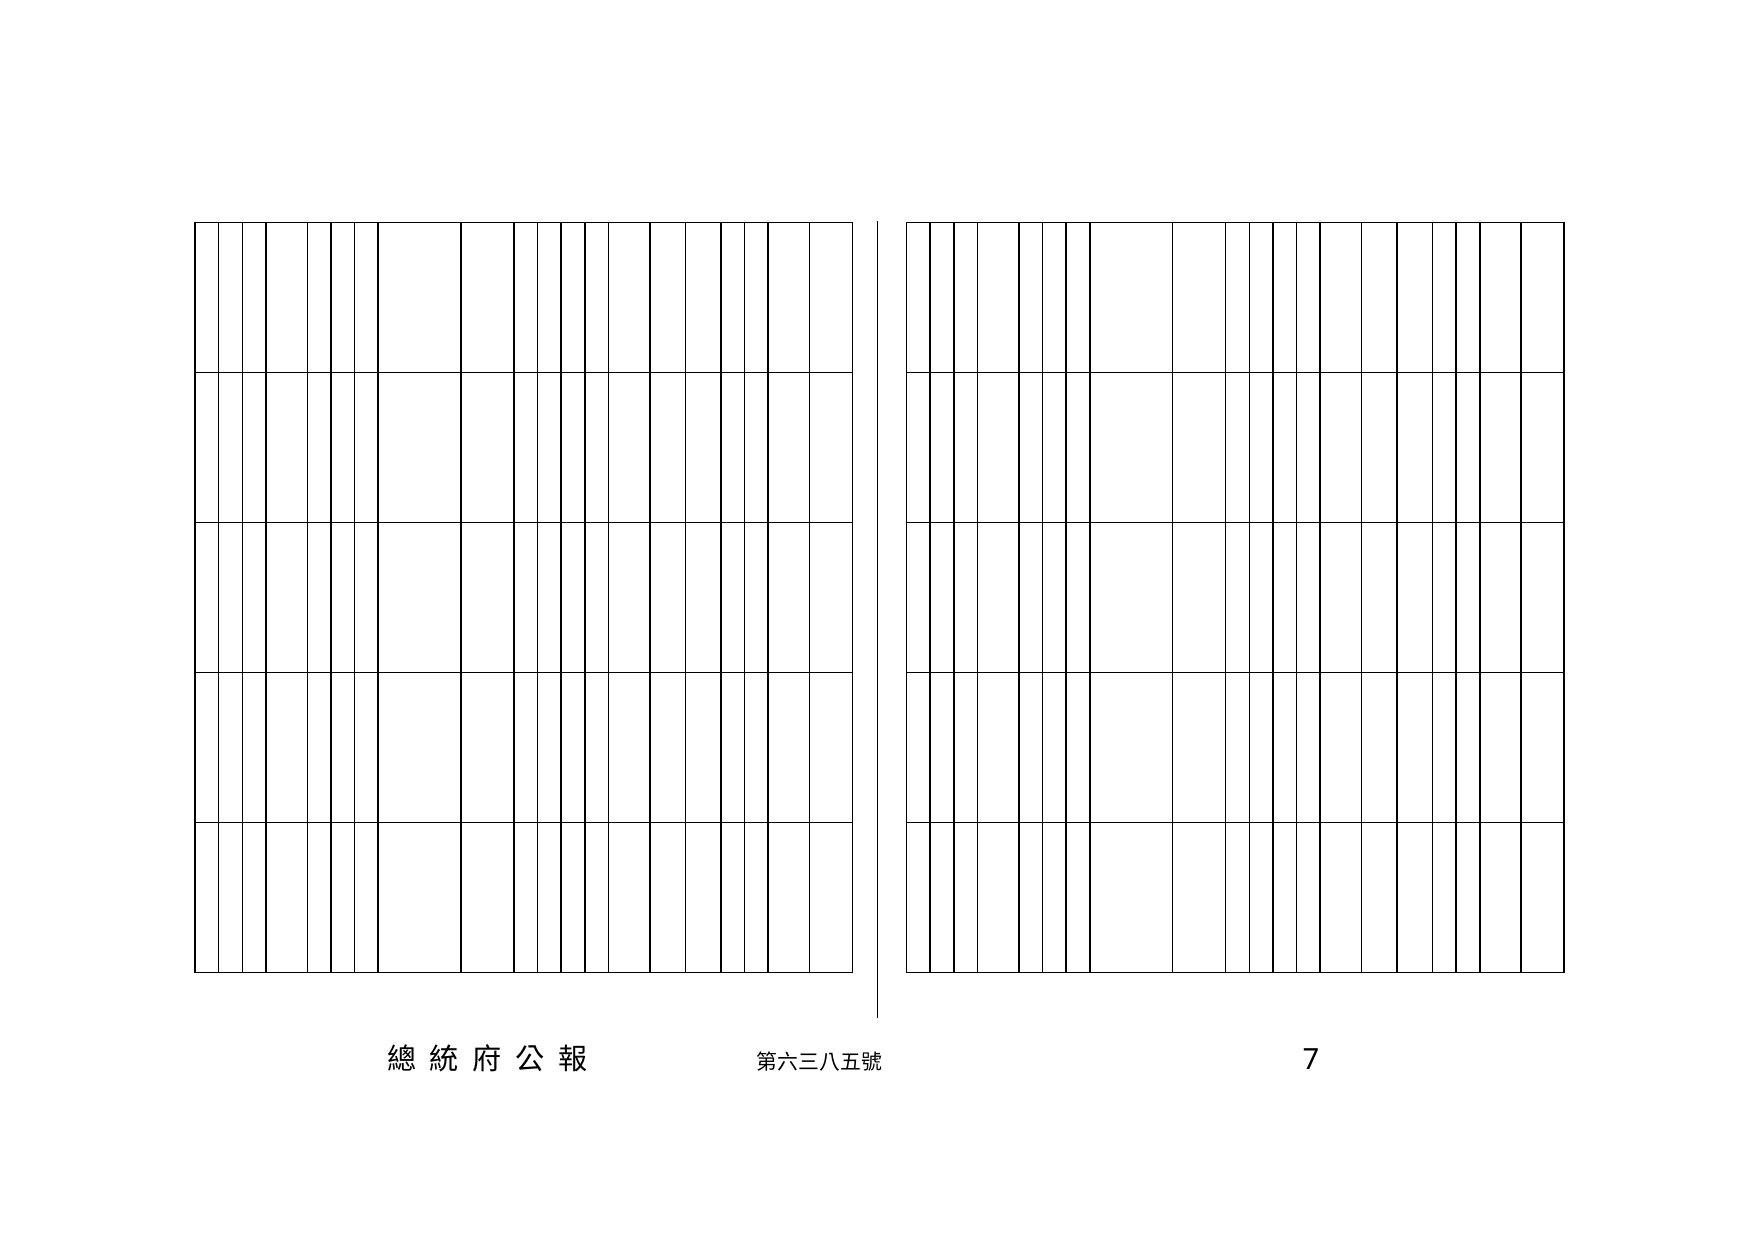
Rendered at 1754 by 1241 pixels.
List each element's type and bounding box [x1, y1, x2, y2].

table_cell [355, 673, 377, 822]
table_cell [1522, 673, 1563, 822]
table_cell [1398, 373, 1432, 522]
table_cell [462, 523, 513, 672]
table_cell [267, 523, 307, 672]
table_cell [810, 523, 852, 672]
table_cell [651, 373, 685, 522]
table_cell [219, 673, 242, 822]
table_cell [722, 673, 744, 822]
table_cell [308, 223, 330, 372]
table_cell [379, 823, 460, 972]
table_cell [1321, 823, 1361, 972]
table_cell [267, 823, 307, 972]
table_cell [745, 373, 767, 522]
table_cell [308, 673, 330, 822]
table_cell [651, 823, 685, 972]
table_cell [907, 673, 929, 822]
table_cell [978, 523, 1018, 672]
table_cell [722, 223, 744, 372]
table_cell [955, 523, 977, 672]
table_cell [907, 223, 929, 372]
table_cell [907, 373, 929, 522]
table_cell [1398, 523, 1432, 672]
table_cell [1274, 673, 1296, 822]
table_cell [722, 373, 744, 522]
table_cell [1226, 523, 1249, 672]
table_cell [1043, 373, 1065, 522]
table_cell [1173, 523, 1225, 672]
table_cell [462, 373, 513, 522]
table_cell [955, 673, 977, 822]
table_cell [810, 373, 852, 522]
table_cell [722, 823, 744, 972]
table_cell [308, 823, 330, 972]
table_cell [1226, 823, 1249, 972]
table_cell [810, 673, 852, 822]
table_cell [355, 823, 377, 972]
table_cell [1362, 673, 1396, 822]
table_cell [379, 673, 460, 822]
table_cell [1020, 523, 1042, 672]
table_cell [745, 523, 767, 672]
table_cell [219, 223, 242, 372]
table_cell [379, 373, 460, 522]
table_cell [332, 223, 354, 372]
table_cell [462, 673, 513, 822]
table_cell [1362, 523, 1396, 672]
table_cell [1226, 373, 1249, 522]
table_cell [562, 523, 584, 672]
table_cell [1522, 373, 1563, 522]
table_cell [1067, 823, 1089, 972]
table_cell [379, 223, 460, 372]
table_cell [562, 373, 584, 522]
table_cell [1250, 523, 1272, 672]
table_cell [1297, 823, 1319, 972]
table_cell [1274, 823, 1296, 972]
table_cell [1020, 673, 1042, 822]
table_cell [955, 823, 977, 972]
table_cell [1043, 823, 1065, 972]
table_cell [1091, 823, 1172, 972]
table_cell [515, 373, 537, 522]
table_cell [562, 673, 584, 822]
table_cell [538, 523, 560, 672]
table_cell [769, 523, 809, 672]
table_cell [609, 373, 649, 522]
table_cell [267, 673, 307, 822]
table_cell [1522, 223, 1563, 372]
table_cell [686, 223, 720, 372]
table_cell [609, 223, 649, 372]
table_cell [1481, 523, 1520, 672]
table_cell [1297, 673, 1319, 822]
table_cell [978, 823, 1018, 972]
table_cell [931, 223, 953, 372]
table_cell [243, 523, 265, 672]
table_cell [978, 223, 1018, 372]
table_cell [586, 673, 608, 822]
table_cell [1321, 223, 1361, 372]
table_cell [219, 523, 242, 672]
table_cell [1067, 373, 1089, 522]
table_cell [332, 673, 354, 822]
table_cell [515, 673, 537, 822]
table_cell [1067, 523, 1089, 672]
table_cell [907, 523, 929, 672]
table_cell [1457, 823, 1479, 972]
table_cell [538, 373, 560, 522]
table_cell [196, 823, 218, 972]
table_cell [769, 673, 809, 822]
table_cell [931, 523, 953, 672]
table_cell [769, 223, 809, 372]
table_cell [515, 523, 537, 672]
table_cell [1481, 823, 1520, 972]
table_cell [332, 373, 354, 522]
table_cell [978, 673, 1018, 822]
table_cell [1457, 373, 1479, 522]
table_cell [515, 823, 537, 972]
table_cell [907, 823, 929, 972]
table_cell [1297, 373, 1319, 522]
table_cell [651, 523, 685, 672]
table_cell [810, 223, 852, 372]
table_cell [651, 673, 685, 822]
table_cell [1457, 673, 1479, 822]
table_cell [332, 523, 354, 672]
table_cell [1226, 673, 1249, 822]
table_cell [1297, 523, 1319, 672]
table_cell [243, 673, 265, 822]
table_cell [609, 673, 649, 822]
table_cell [1481, 223, 1520, 372]
table_cell [462, 223, 513, 372]
table_cell [1433, 373, 1455, 522]
table_cell [931, 823, 953, 972]
table_cell [1522, 523, 1563, 672]
table_cell [308, 373, 330, 522]
table_cell [243, 823, 265, 972]
table_cell [1433, 523, 1455, 672]
table_cell [686, 673, 720, 822]
table_cell [515, 223, 537, 372]
table_cell [1067, 673, 1089, 822]
table_cell [1091, 223, 1172, 372]
table_cell [1481, 673, 1520, 822]
table_cell [1321, 373, 1361, 522]
table_cell [586, 373, 608, 522]
table_cell [745, 823, 767, 972]
table_cell [1226, 223, 1249, 372]
table_cell [745, 223, 767, 372]
table_cell [745, 673, 767, 822]
table_cell [769, 823, 809, 972]
table_cell [1362, 223, 1396, 372]
table_cell [931, 373, 953, 522]
table_cell [1321, 673, 1361, 822]
table_cell [1043, 223, 1065, 372]
table_cell [810, 823, 852, 972]
table_cell [196, 523, 218, 672]
table_cell [1173, 673, 1225, 822]
table_cell [1457, 523, 1479, 672]
table_cell [219, 373, 242, 522]
table_cell [332, 823, 354, 972]
table_cell [686, 523, 720, 672]
table_cell [1433, 223, 1455, 372]
table_cell [1250, 223, 1272, 372]
table_cell [1433, 673, 1455, 822]
table_cell [1250, 823, 1272, 972]
table_cell [355, 223, 377, 372]
table_cell [931, 673, 953, 822]
table_cell [355, 523, 377, 672]
table_cell [1522, 823, 1563, 972]
table_cell [769, 373, 809, 522]
table_cell [609, 823, 649, 972]
table_cell [562, 223, 584, 372]
table_cell [722, 523, 744, 672]
table_cell [686, 373, 720, 522]
table_cell [586, 223, 608, 372]
table_cell [1250, 373, 1272, 522]
table_cell [978, 373, 1018, 522]
table_cell [1362, 823, 1396, 972]
table_cell [1043, 673, 1065, 822]
table_cell [1173, 823, 1225, 972]
table_cell [308, 523, 330, 672]
table_cell [1321, 523, 1361, 672]
table_cell [1173, 223, 1225, 372]
table_cell [1398, 223, 1432, 372]
table_cell [1274, 223, 1296, 372]
table_cell [267, 223, 307, 372]
table_cell [196, 223, 218, 372]
table_cell [1274, 373, 1296, 522]
table_cell [955, 373, 977, 522]
table_cell [1398, 823, 1432, 972]
table_cell [586, 823, 608, 972]
table_cell [355, 373, 377, 522]
table_cell [196, 373, 218, 522]
table_cell [1173, 373, 1225, 522]
table_cell [267, 373, 307, 522]
table_cell [1398, 673, 1432, 822]
table_cell [1250, 673, 1272, 822]
table_cell [651, 223, 685, 372]
table_cell [1481, 373, 1520, 522]
table_cell [1067, 223, 1089, 372]
table_cell [1043, 523, 1065, 672]
table_cell [955, 223, 977, 372]
table_cell [538, 823, 560, 972]
table_cell [1274, 523, 1296, 672]
table_cell [196, 673, 218, 822]
table_cell [1297, 223, 1319, 372]
table_cell [609, 523, 649, 672]
table_cell [562, 823, 584, 972]
table_cell [379, 523, 460, 672]
table_cell [1020, 823, 1042, 972]
table_cell [243, 373, 265, 522]
table_cell [1362, 373, 1396, 522]
table_cell [538, 673, 560, 822]
table_cell [219, 823, 242, 972]
table_cell [1457, 223, 1479, 372]
table_cell [243, 223, 265, 372]
table_cell [1020, 223, 1042, 372]
table_cell [538, 223, 560, 372]
table_cell [462, 823, 513, 972]
table_cell [1091, 373, 1172, 522]
table_cell [1091, 523, 1172, 672]
table_cell [586, 523, 608, 672]
table_cell [1433, 823, 1455, 972]
table_cell [1091, 673, 1172, 822]
table_cell [1020, 373, 1042, 522]
table_cell [686, 823, 720, 972]
